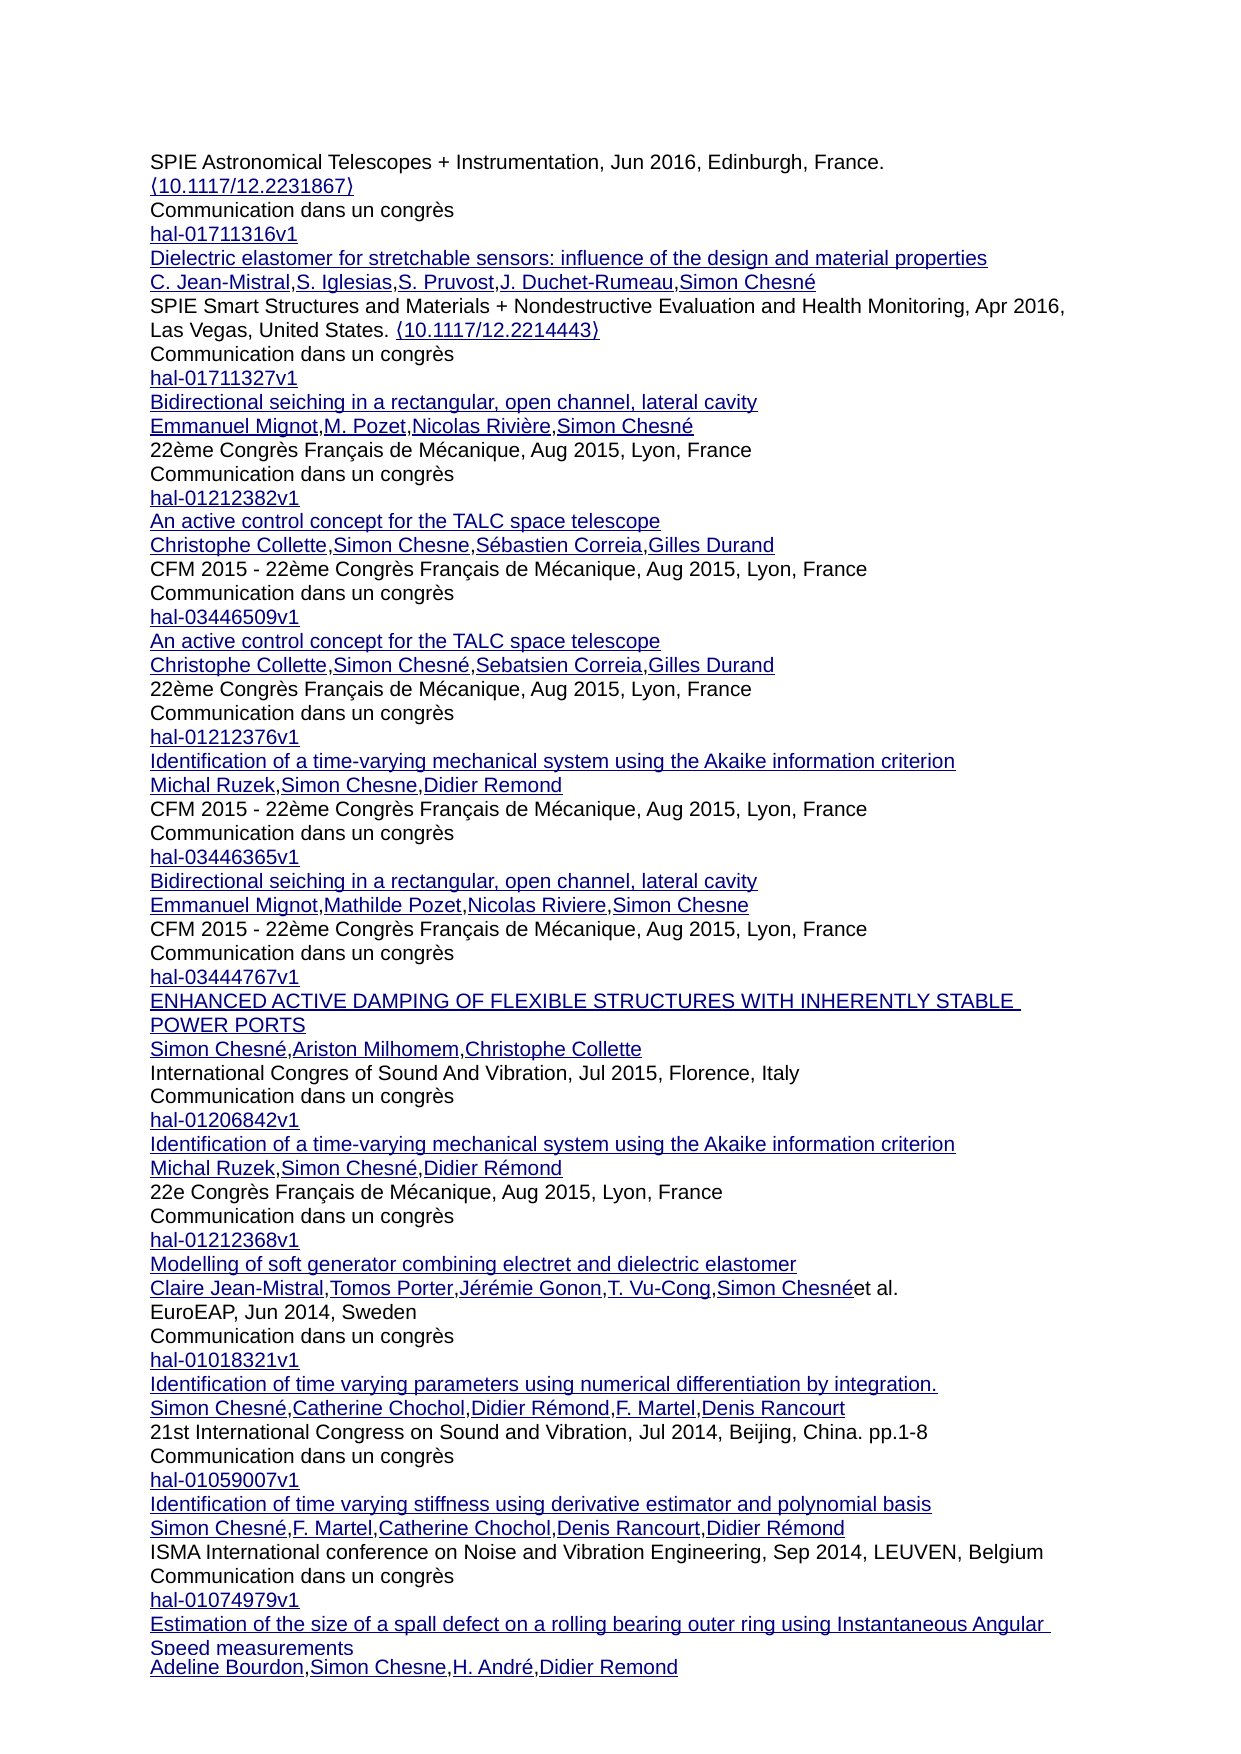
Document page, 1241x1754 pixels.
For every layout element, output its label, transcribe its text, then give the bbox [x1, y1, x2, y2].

table_cell Bidirectional seiching in a rectangular, open channel, lateral cavity Emmanuel Mignot,Mathilde Pozet,Nicolas Riviere,Simon Chesne CFM 2015 - 22ème Congrès Français de Mécanique, Aug 2015, Lyon, France Communication dans un congrès hal-03444767v1 [150, 869, 1090, 988]
table_cell Bidirectional seiching in a rectangular, open channel, lateral cavity Emmanuel Mignot,M. Pozet,Nicolas Rivière,Simon Chesné 22ème Congrès Français de Mécanique, Aug 2015, Lyon, France Communication dans un congrès hal-01212382v1 [150, 390, 1090, 509]
table_cell Estimation of the size of a spall defect on a rolling bearing outer ring using Instantaneous Angular Speed measurements Adeline Bourdon,Simon Chesne,H. André,Didier Remond [150, 1611, 1090, 1679]
table_cell ENHANCED ACTIVE DAMPING OF FLEXIBLE STRUCTURES WITH INHERENTLY STABLE POWER PORTS Simon Chesné,Ariston Milhomem,Christophe Collette International Congres of Sound And Vibration, Jul 2015, Florence, Italy Communication dans un congrès hal-01206842v1 [150, 989, 1090, 1132]
table_cell An active control concept for the TALC space telescope Christophe Collette,Simon Chesné,Sebatsien Correia,Gilles Durand 22ème Congrès Français de Mécanique, Aug 2015, Lyon, France Communication dans un congrès hal-01212376v1 [150, 629, 1090, 749]
table_cell Identification of a time-varying mechanical system using the Akaike information criterion Michal Ruzek,Simon Chesné,Didier Rémond 22e Congrès Français de Mécanique, Aug 2015, Lyon, France Communication dans un congrès hal-01212368v1 [150, 1132, 1090, 1252]
table_cell SPIE Astronomical Telescopes + Instrumentation, Jun 2016, Edinburgh, France. ⟨10.1117/12.2231867⟩ Communication dans un congrès hal-01711316v1 [150, 150, 1090, 246]
table_cell Identification of time varying parameters using numerical differentiation by integration. Simon Chesné,Catherine Chochol,Didier Rémond,F. Martel,Denis Rancourt 21st International Congress on Sound and Vibration, Jul 2014, Beijing, China. pp.1-8 Communication dans un congrès hal-01059007v1 [150, 1372, 1090, 1492]
table_cell An active control concept for the TALC space telescope Christophe Collette,Simon Chesne,Sébastien Correia,Gilles Durand CFM 2015 - 22ème Congrès Français de Mécanique, Aug 2015, Lyon, France Communication dans un congrès hal-03446509v1 [150, 509, 1090, 629]
table_cell Identification of time varying stiffness using derivative estimator and polynomial basis Simon Chesné,F. Martel,Catherine Chochol,Denis Rancourt,Didier Rémond ISMA International conference on Noise and Vibration Engineering, Sep 2014, LEUVEN, Belgium Communication dans un congrès hal-01074979v1 [150, 1492, 1090, 1611]
table_cell Identification of a time-varying mechanical system using the Akaike information criterion Michal Ruzek,Simon Chesne,Didier Remond CFM 2015 - 22ème Congrès Français de Mécanique, Aug 2015, Lyon, France Communication dans un congrès hal-03446365v1 [150, 749, 1090, 869]
table_cell Modelling of soft generator combining electret and dielectric elastomer Claire Jean-Mistral,Tomos Porter,Jérémie Gonon,T. Vu-Cong,Simon Chesnéet al. EuroEAP, Jun 2014, Sweden Communication dans un congrès hal-01018321v1 [150, 1252, 1090, 1372]
table_cell Dielectric elastomer for stretchable sensors: influence of the design and material properties C. Jean-Mistral,S. Iglesias,S. Pruvost,J. Duchet-Rumeau,Simon Chesné SPIE Smart Structures and Materials + Nondestructive Evaluation and Health Monitoring, Apr 2016, Las Vegas, United States. ⟨10.1117/12.2214443⟩ Communication dans un congrès hal-01711327v1 [150, 246, 1090, 389]
